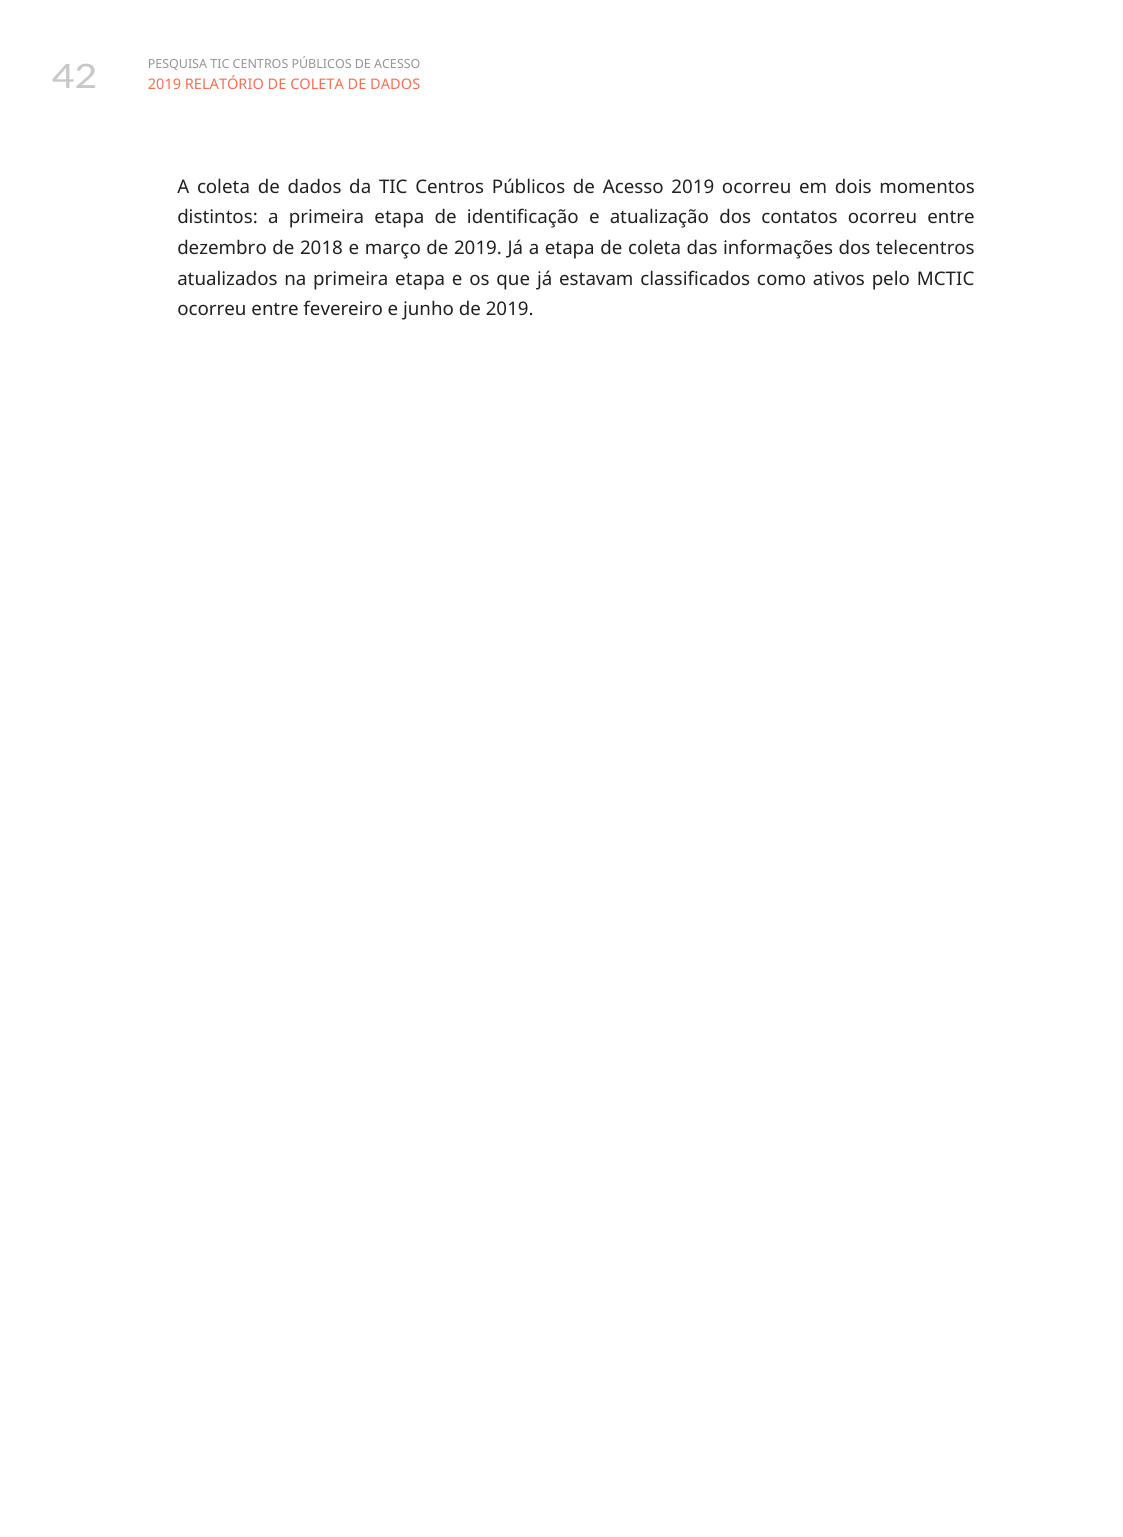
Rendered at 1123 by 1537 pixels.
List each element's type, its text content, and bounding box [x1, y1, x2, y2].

text A coleta de dados da TIC Centros Públicos de Acesso 2019 ocorreu em dois momentos distintos: a primeira etapa de identificação e atualização dos contatos ocorreu entre dezembro de 2018 e março de 2019. Já a etapa de coleta das informações dos telecentros atualizados na primeira etapa e os que já estavam classificados como ativos pelo MCTIC ocorreu entre fevereiro e junho de 2019. [177, 173, 976, 321]
